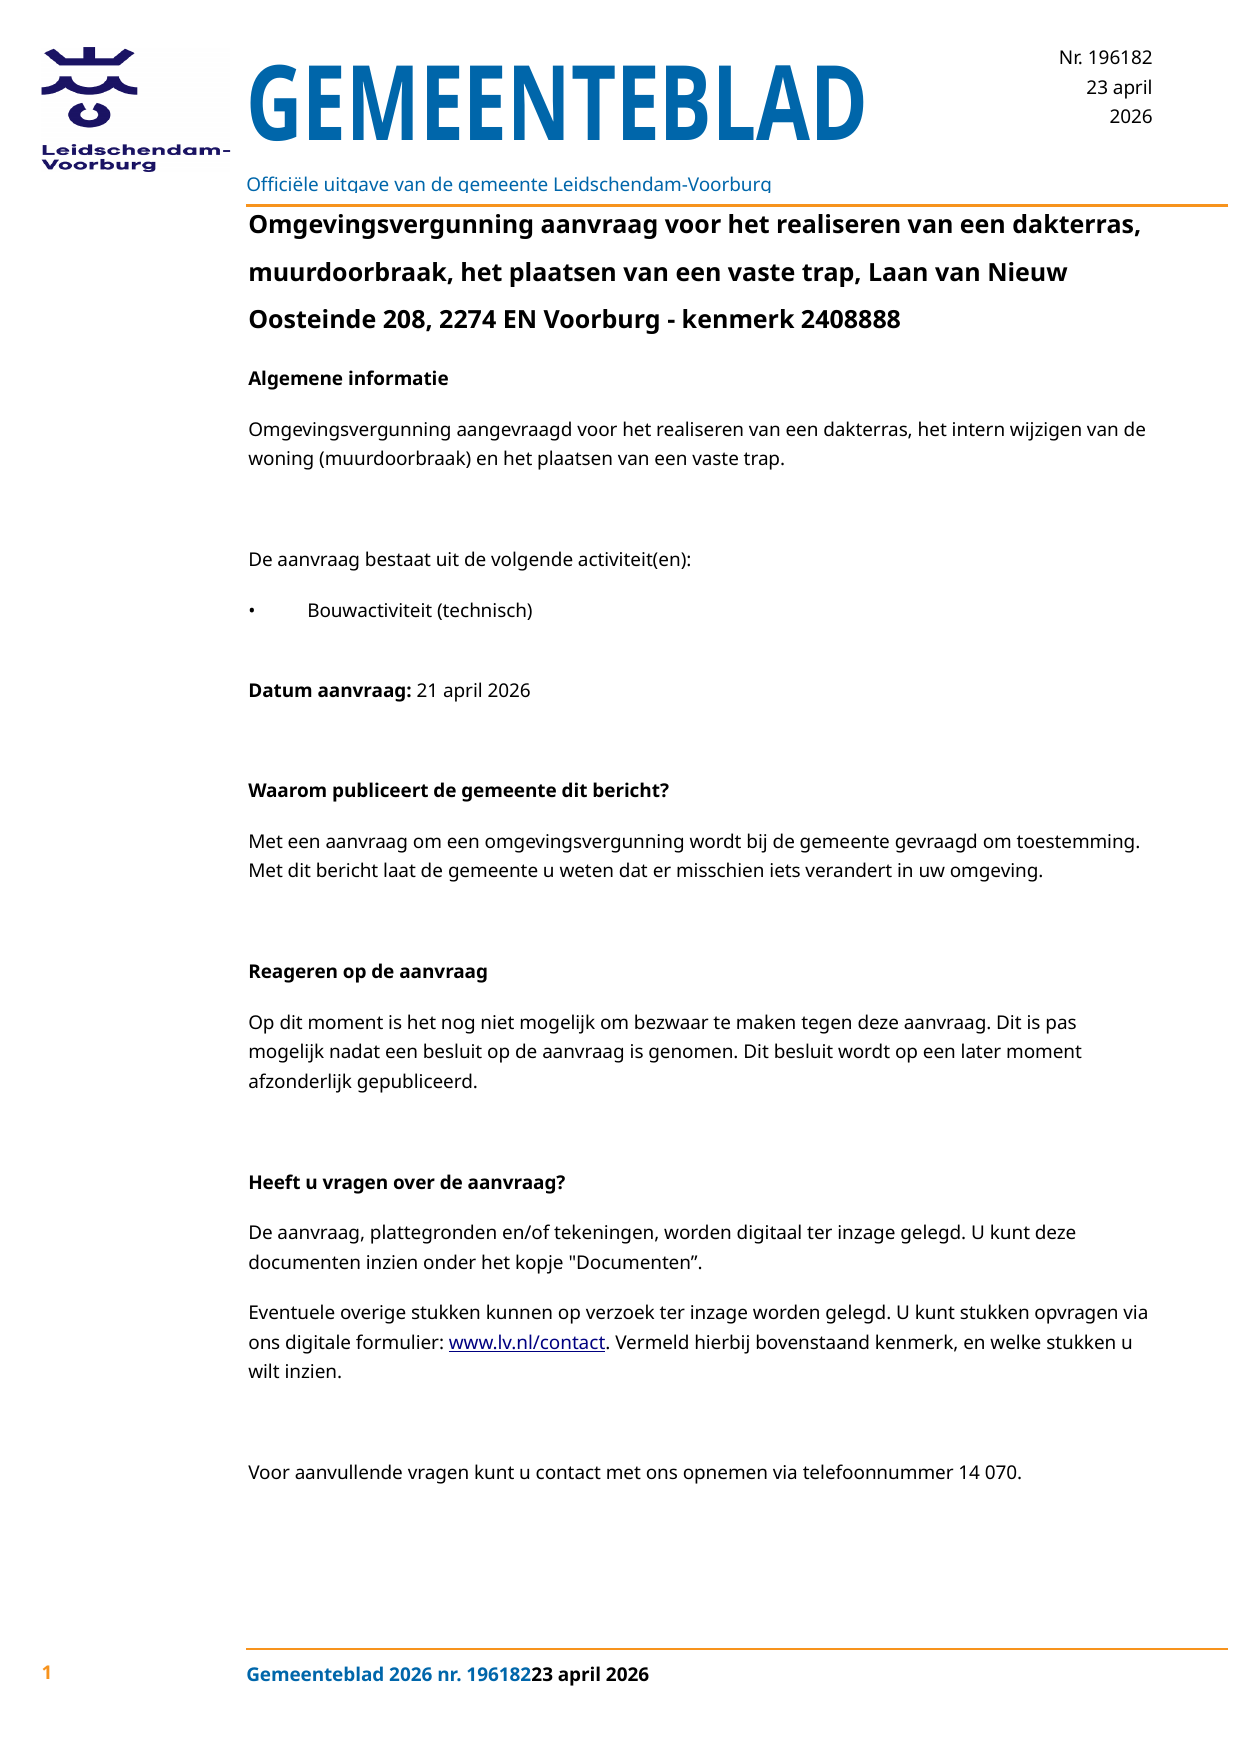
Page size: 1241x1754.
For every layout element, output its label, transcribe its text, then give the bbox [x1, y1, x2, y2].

text Op dit moment is het nog niet mogelijk om bezwaar te maken tegen deze aanvraag. Dit is pas mogelijk nadat een besluit op de aanvraag is genomen. Dit besluit wordt op een later moment afzonderlijk gepubliceerd. [248, 1009, 1152, 1094]
picture [41, 47, 231, 172]
text De aanvraag, plattegronden en/of tekeningen, worden digitaal ter inzage gelegd. U kunt deze documenten inzien onder het kopje "Documenten”. [248, 1219, 1152, 1274]
text De aanvraag bestaat uit de volgende activiteit(en): [248, 546, 1152, 572]
text Eventuele overige stukken kunnen op verzoek ter inzage worden gelegd. U kunt stukken opvragen via ons digitale formulier: www.lv.nl/contact. Vermeld hierbij bovenstaand kenmerk, en welke stukken u wilt inzien. [248, 1299, 1152, 1384]
text Algemene informatie [248, 366, 1152, 391]
text Omgevingsvergunning aangevraagd voor het realiseren van een dakterras, het intern wijzigen van de woning (muurdoorbraak) en het plaatsen van een vaste trap. [248, 416, 1152, 471]
text Met een aanvraag om een omgevingsvergunning wordt bij de gemeente gevraagd om toestemming. Met dit bericht laat de gemeente u weten dat er misschien iets verandert in uw omgeving. [248, 828, 1152, 883]
text Datum aanvraag: 21 april 2026 [248, 677, 1152, 702]
list Bouwactiviteit (technisch) [248, 597, 1152, 622]
text Waarom publiceert de gemeente dit bericht? [248, 778, 1152, 803]
text Omgevingsvergunning aanvraag voor het realiseren van een dakterras, muurdoorbraak, het plaatsen van een vaste trap, Laan van Nieuw Oosteinde 208, 2274 EN Voorburg - kenmerk 2408888 [248, 207, 1152, 336]
text Heeft u vragen over de aanvraag? [248, 1169, 1152, 1194]
text Voor aanvullende vragen kunt u contact met ons opnemen via telefoonnummer 14 070. [248, 1459, 1152, 1485]
text Reageren op de aanvraag [248, 958, 1152, 984]
